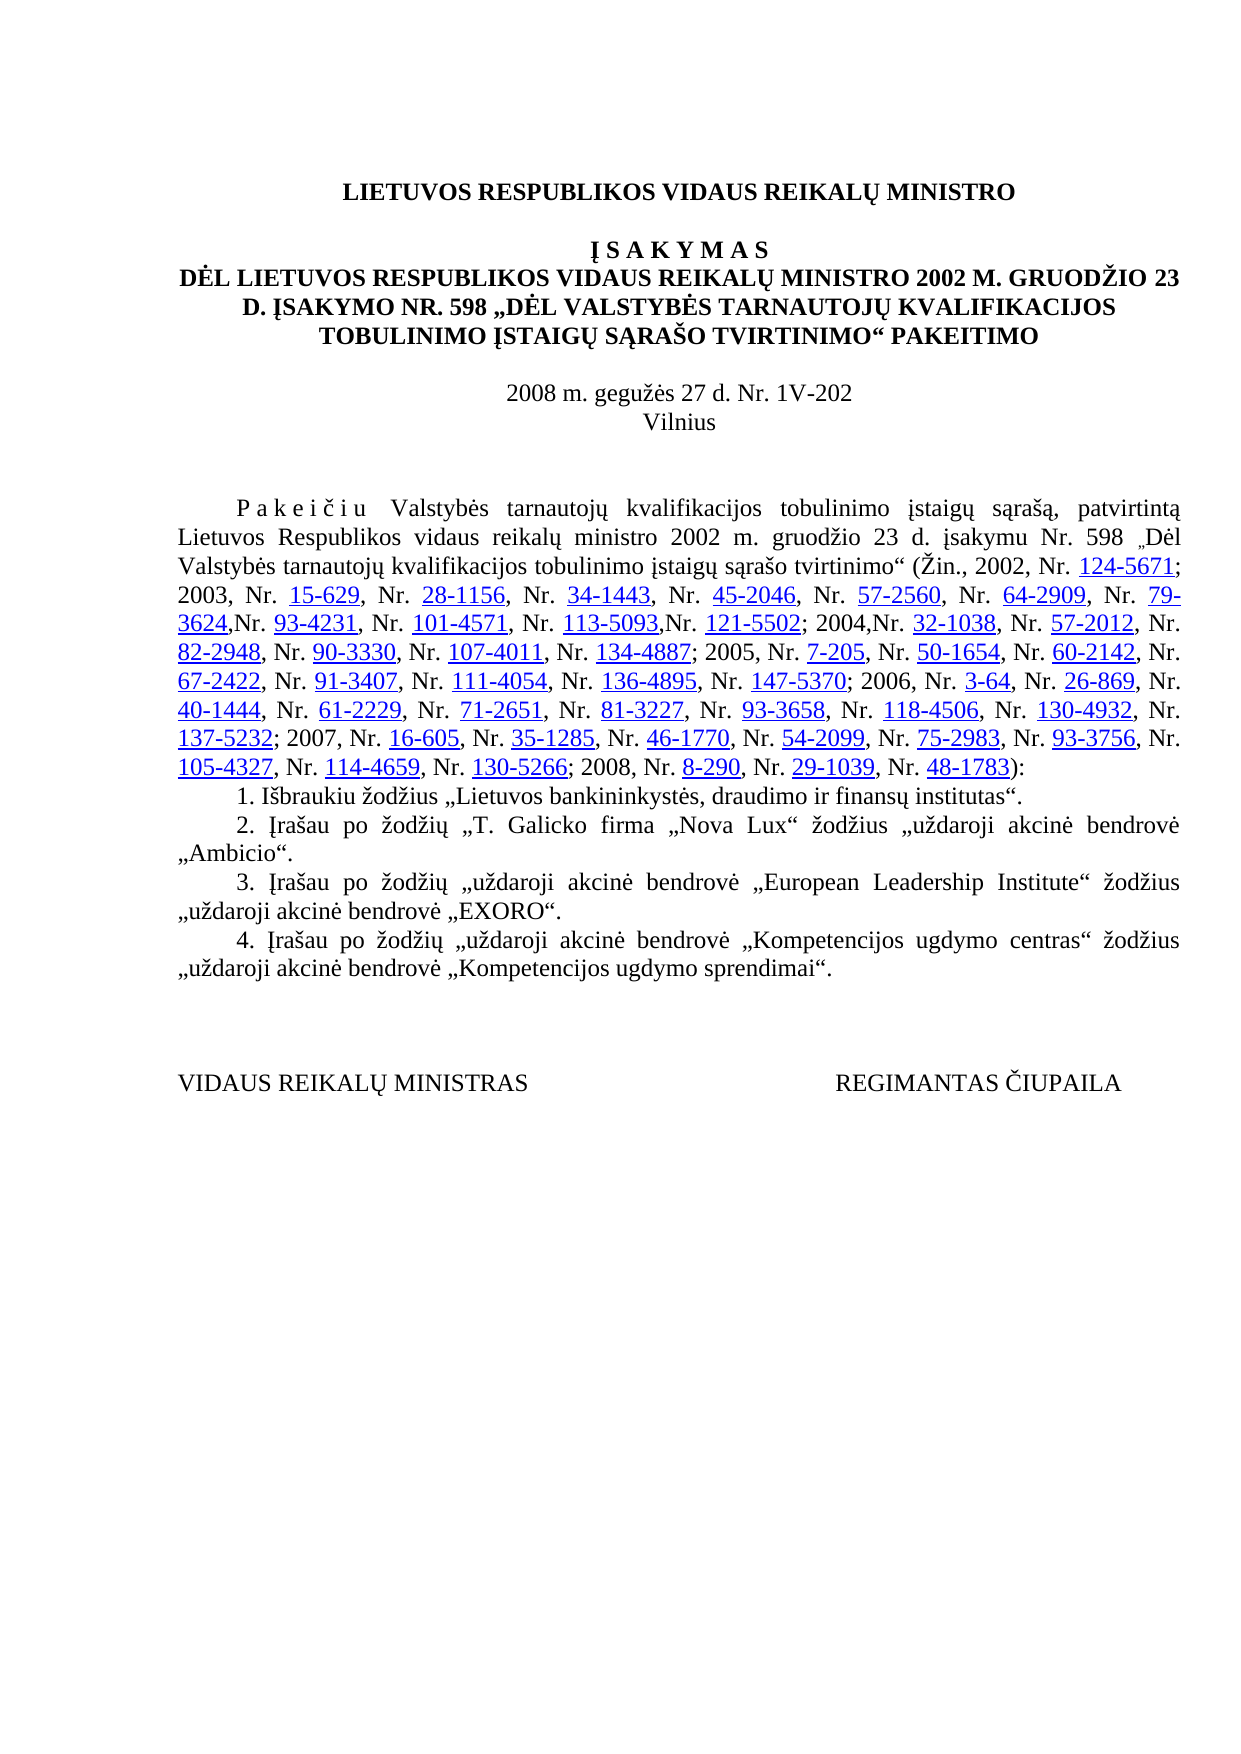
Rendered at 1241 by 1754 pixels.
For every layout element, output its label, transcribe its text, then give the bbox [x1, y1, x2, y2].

text 4. Įrašau po žodžių „uždaroji akcinė bendrovė „Kompetencijos ugdymo centras“ žodžius „uždaroji akcinė bendrovė „Kompetencijos ugdymo sprendimai“. [177, 925, 1181, 982]
text ĮSAKYMAS [177, 235, 1181, 263]
text VIDAUS REIKALŲ MINISTRAS REGIMANTAS ČIUPAILA [177, 1068, 1181, 1097]
text 1. Išbraukiu žodžius „Lietuvos bankininkystės, draudimo ir finansų institutas“. [177, 781, 1181, 810]
text 2008 m. gegužės 27 d. Nr. 1V-202 [177, 378, 1181, 407]
text DĖL LIETUVOS RESPUBLIKOS VIDAUS REIKALŲ MINISTRO 2002 M. GRUODŽIO 23 D. ĮSAKYMO NR. 598 „DĖL VALSTYBĖS TARNAUTOJŲ KVALIFIKACIJOS TOBULINIMO ĮSTAIGŲ SĄRAŠO TVIRTINIMO“ PAKEITIMO [177, 263, 1181, 350]
text LIETUVOS RESPUBLIKOS VIDAUS REIKALŲ MINISTRO [177, 177, 1181, 206]
text 2. Įrašau po žodžių „T. Galicko firma „Nova Lux“ žodžius „uždaroji akcinė bendrovė „Ambicio“. [177, 810, 1181, 867]
text 3. Įrašau po žodžių „uždaroji akcinė bendrovė „European Leadership Institute“ žodžius „uždaroji akcinė bendrovė „EXORO“. [177, 867, 1181, 925]
text Pakeičiu Valstybės tarnautojų kvalifikacijos tobulinimo įstaigų sąrašą, patvirtintą Lietuvos Respublikos vidaus reikalų ministro 2002 m. gruodžio 23 d. įsakymu Nr. 598 „Dėl Valstybės tarnautojų kvalifikacijos tobulinimo įstaigų sąrašo tvirtinimo“ (Žin., 2002, Nr. 124-5671; 2003, Nr. 15-629, Nr. 28-1156, Nr. 34-1443, Nr. 45-2046, Nr. 57-2560, Nr. 64-2909, Nr. 79-3624,Nr. 93-4231, Nr. 101-4571, Nr. 113-5093,Nr. 121-5502; 2004,Nr. 32-1038, Nr. 57-2012, Nr. 82-2948, Nr. 90-3330, Nr. 107-4011, Nr. 134-4887; 2005, Nr. 7-205, Nr. 50-1654, Nr. 60-2142, Nr. 67-2422, Nr. 91-3407, Nr. 111-4054, Nr. 136-4895, Nr. 147-5370; 2006, Nr. 3-64, Nr. 26-869, Nr. 40-1444, Nr. 61-2229, Nr. 71-2651, Nr. 81-3227, Nr. 93-3658, Nr. 118-4506, Nr. 130-4932, Nr. 137-5232; 2007, Nr. 16-605, Nr. 35-1285, Nr. 46-1770, Nr. 54-2099, Nr. 75-2983, Nr. 93-3756, Nr. 105-4327, Nr. 114-4659, Nr. 130-5266; 2008, Nr. 8-290, Nr. 29-1039, Nr. 48-1783): [177, 493, 1181, 781]
text Vilnius [177, 407, 1181, 436]
